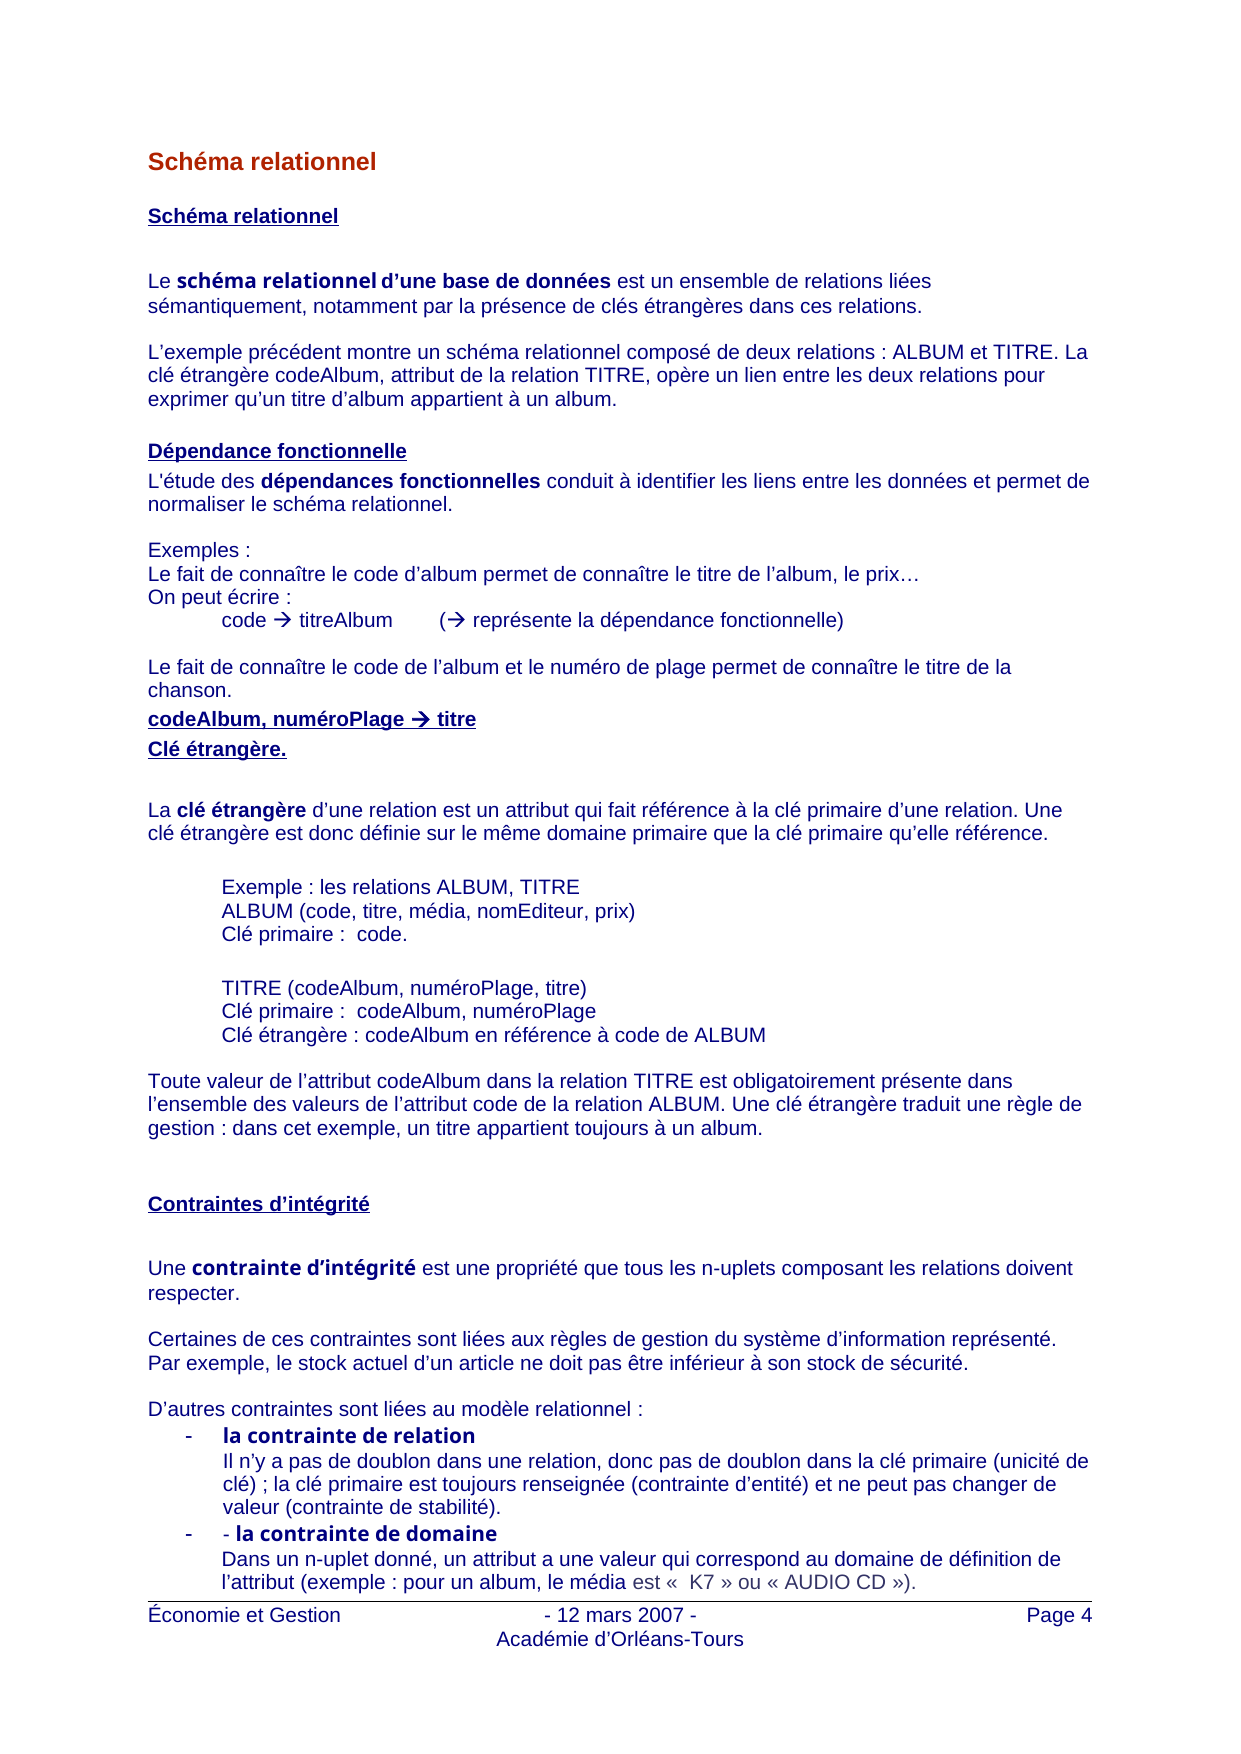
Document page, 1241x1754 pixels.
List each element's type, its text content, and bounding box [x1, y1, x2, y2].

text Le fait de connaître le code de l’album et le numéro de plage permet de connaître le titre de la chanson. [148, 655, 1092, 702]
subtitle codeAlbum, numéroPlage  titre [148, 708, 1092, 731]
text D’autres contraintes sont liées au modèle relationnel : [148, 1397, 1092, 1421]
text Dans un n-uplet donné, un attribut a une valeur qui correspond au domaine de définition de l’attribut (exemple : pour un album, le média est « K7 » ou « AUDIO CD »). [221, 1547, 1092, 1594]
text Clé primaire : code. [221, 922, 1092, 946]
text Exemple : les relations ALBUM, TITRE [221, 876, 1092, 899]
text TITRE (codeAlbum, numéroPlage, titre) [221, 977, 1092, 1000]
text La clé étrangère d’une relation est un attribut qui fait référence à la clé primaire d’une relation. Une clé étrangère est donc définie sur le même domaine primaire que la clé primaire qu’elle référence. [148, 798, 1092, 845]
text Clé primaire : codeAlbum, numéroPlage [221, 1000, 1092, 1023]
text L'étude des dépendances fonctionnelles conduit à identifier les liens entre les données et permet de normaliser le schéma relationnel. [148, 469, 1092, 516]
text L’exemple précédent montre un schéma relationnel composé de deux relations : ALBUM et TITRE. La clé étrangère codeAlbum, attribut de la relation TITRE, opère un lien entre les deux relations pour exprimer qu’un titre d’album appartient à un album. [148, 341, 1092, 410]
subtitle Schéma relationnel [148, 205, 1092, 228]
text code  titreAlbum ( représente la dépendance fonctionnelle) [221, 609, 1092, 632]
list - la contrainte de domaine [185, 1519, 1092, 1547]
text Le fait de connaître le code d’album permet de connaître le titre de l’album, le prix… [148, 562, 1092, 585]
text Toute valeur de l’attribut codeAlbum dans la relation TITRE est obligatoirement présente dans l’ensemble des valeurs de l’attribut code de la relation ALBUM. Une clé étrangère traduit une règle de gestion : dans cet exemple, un titre appartient toujours à un album. [148, 1070, 1092, 1139]
text Exemples : [148, 539, 1092, 562]
text Une contrainte d’intégrité est une propriété que tous les n-uplets composant les relations doivent respecter. [148, 1253, 1092, 1304]
text Par exemple, le stock actuel d’un article ne doit pas être inférieur à son stock de sécurité. [148, 1351, 1092, 1374]
subtitle Schéma relationnel [148, 148, 1092, 176]
subtitle Dépendance fonctionnelle [148, 440, 1092, 463]
subtitle Clé étrangère. [148, 737, 1092, 761]
text On peut écrire : [148, 585, 1092, 609]
text Clé étrangère : codeAlbum en référence à code de ALBUM [221, 1023, 1092, 1047]
text Certaines de ces contraintes sont liées aux règles de gestion du système d’information représenté. [148, 1328, 1092, 1351]
list la contrainte de relation Il n’y a pas de doublon dans une relation, donc pas de doublon dans la clé primaire (unicité de clé) ; la clé primaire est toujours renseignée (contrainte d’entité) et ne peut pas changer de valeur (contrainte de stabilité). [185, 1421, 1092, 1519]
subtitle Contraintes d’intégrité [148, 1192, 1092, 1215]
text ALBUM (code, titre, média, nomEditeur, prix) [221, 899, 1092, 922]
text Le schéma relationnel d’une base de données est un ensemble de relations liées sémantiquement, notamment par la présence de clés étrangères dans ces relations. [148, 266, 1092, 317]
